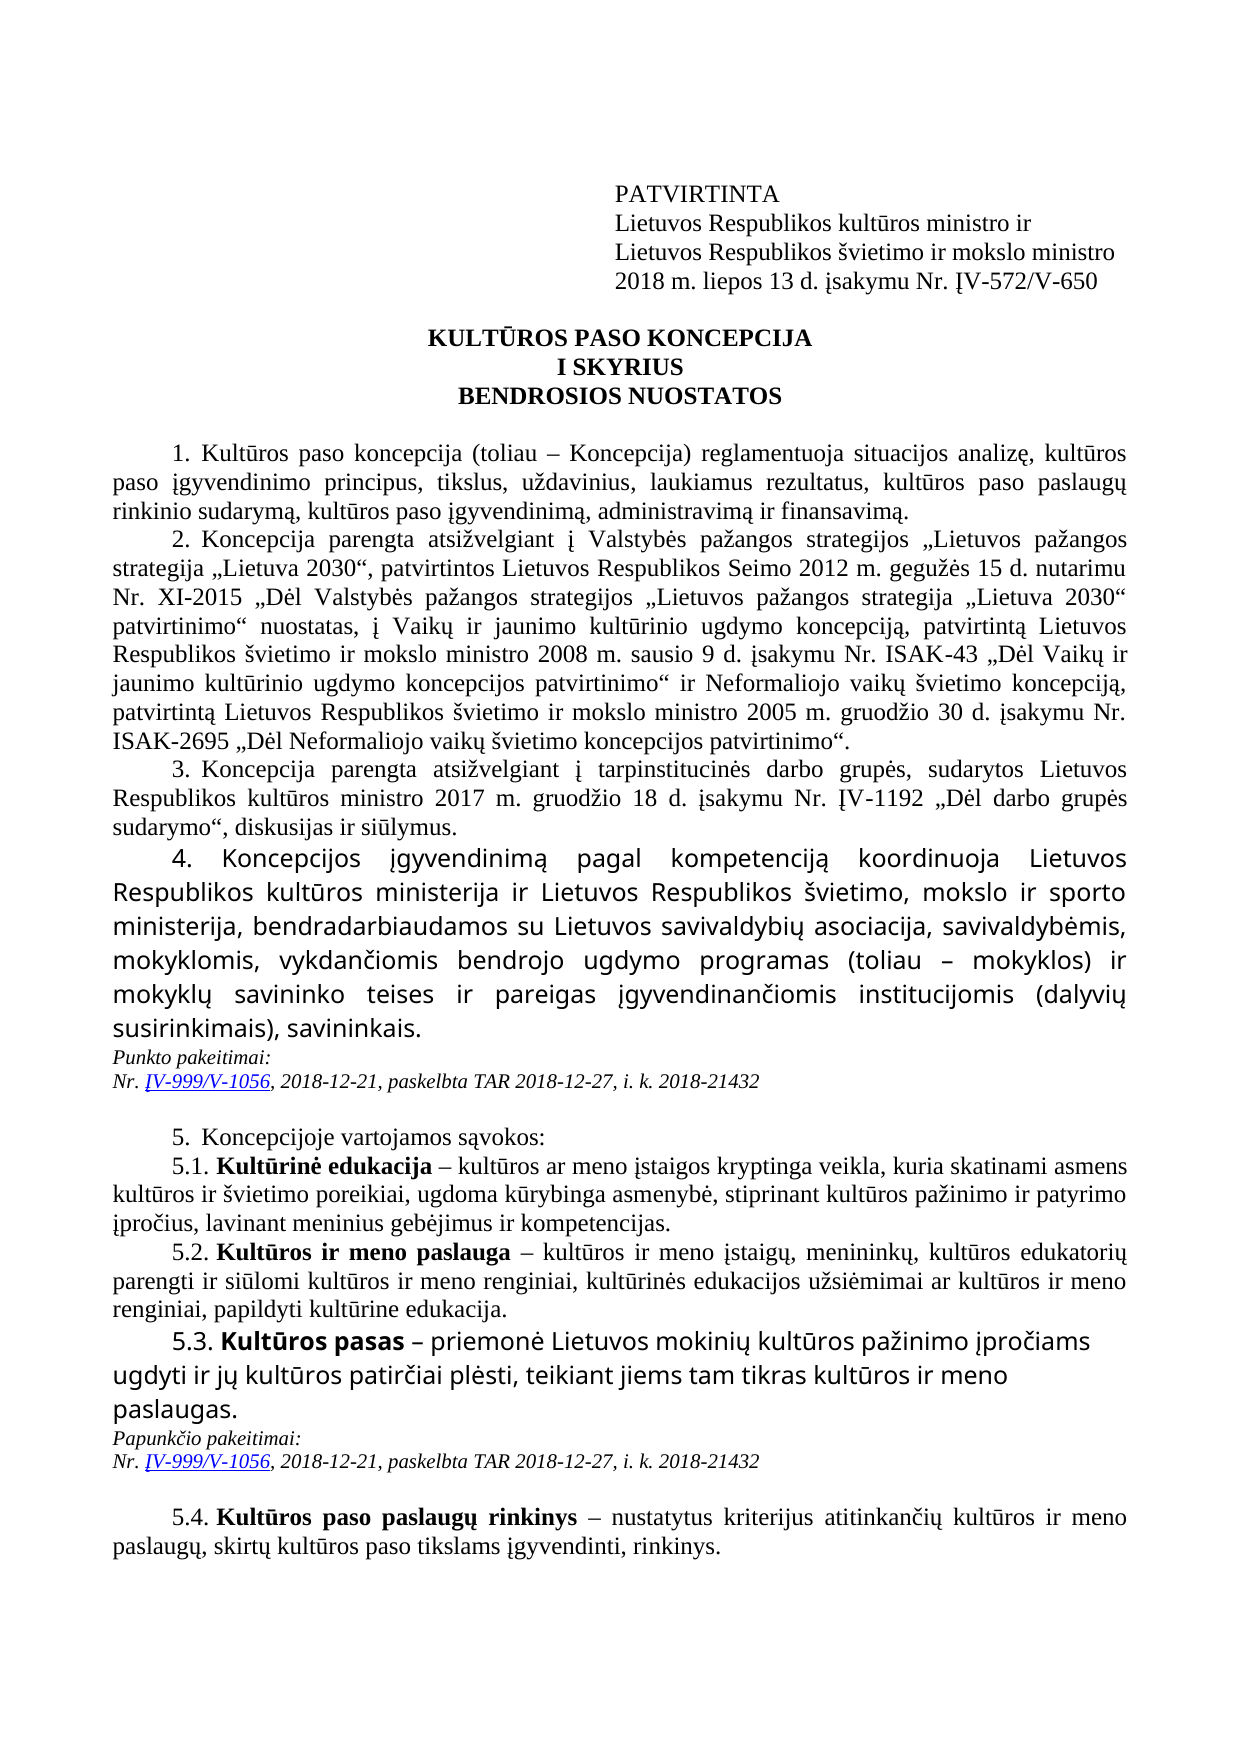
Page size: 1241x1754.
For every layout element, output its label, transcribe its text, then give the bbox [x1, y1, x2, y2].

text 3. Koncepcija parengta atsižvelgiant į tarpinstitucinės darbo grupės, sudarytos Lietuvos Respublikos kultūros ministro 2017 m. gruodžio 18 d. įsakymu Nr. ĮV‑1192 „Dėl darbo grupės sudarymo“, diskusijas ir siūlymus. [112, 754, 1128, 841]
text KULTŪROS PASO KONCEPCIJA [112, 323, 1128, 352]
text 5.4. Kultūros paso paslaugų rinkinys – nustatytus kriterijus atitinkančių kultūros ir meno paslaugų, skirtų kultūros paso tikslams įgyvendinti, rinkinys. [112, 1502, 1128, 1560]
text 5.1. Kultūrinė edukacija – kultūros ar meno įstaigos kryptinga veikla, kuria skatinami asmens kultūros ir švietimo poreikiai, ugdoma kūrybinga asmenybė, stiprinant kultūros pažinimo ir patyrimo įpročius, lavinant meninius gebėjimus ir kompetencijas. [112, 1151, 1128, 1237]
text Punkto pakeitimai: [112, 1045, 1128, 1069]
text Nr. ĮV-999/V-1056, 2018-12-21, paskelbta TAR 2018-12-27, i. k. 2018-21432 [112, 1069, 1128, 1093]
text 5. Koncepcijoje vartojamos sąvokos: [112, 1122, 1128, 1151]
text BENDROSIOS NUOSTATOS [112, 381, 1128, 409]
text 5.2. Kultūros ir meno paslauga – kultūros ir meno įstaigų, menininkų, kultūros edukatorių parengti ir siūlomi kultūros ir meno renginiai, kultūrinės edukacijos užsiėmimai ar kultūros ir meno renginiai, papildyti kultūrine edukacija. [112, 1237, 1128, 1323]
text PATVIRTINTA [382, 179, 1128, 208]
text Lietuvos Respublikos kultūros ministro ir [382, 208, 1128, 237]
text 1. Kultūros paso koncepcija (toliau – Koncepcija) reglamentuoja situacijos analizę, kultūros paso įgyvendinimo principus, tikslus, uždavinius, laukiamus rezultatus, kultūros paso paslaugų rinkinio sudarymą, kultūros paso įgyvendinimą, administravimą ir finansavimą. [112, 438, 1128, 524]
text Lietuvos Respublikos švietimo ir mokslo ministro [517, 237, 1128, 266]
text 5.3. Kultūros pasas – priemonė Lietuvos mokinių kultūros pažinimo įpročiams ugdyti ir jų kultūros patirčiai plėsti, teikiant jiems tam tikras kultūros ir meno paslaugas. [112, 1323, 1128, 1425]
text Nr. ĮV-999/V-1056, 2018-12-21, paskelbta TAR 2018-12-27, i. k. 2018-21432 [112, 1449, 1128, 1473]
text 4. Koncepcijos įgyvendinimą pagal kompetenciją koordinuoja Lietuvos Respublikos kultūros ministerija ir Lietuvos Respublikos švietimo, mokslo ir sporto ministerija, bendradarbiaudamos su Lietuvos savivaldybių asociacija, savivaldybėmis, mokyklomis, vykdančiomis bendrojo ugdymo programas (toliau – mokyklos) ir mokyklų savininko teises ir pareigas įgyvendinančiomis institucijomis (dalyvių susirinkimais), savininkais. [112, 841, 1128, 1045]
text Papunkčio pakeitimai: [112, 1425, 1128, 1449]
text 2018 m. liepos 13 d. įsakymu Nr. ĮV-572/V-650 [382, 266, 1128, 294]
text I SKYRIUS [112, 352, 1128, 381]
text 2. Koncepcija parengta atsižvelgiant į Valstybės pažangos strategijos „Lietuvos pažangos strategija „Lietuva 2030“, patvirtintos Lietuvos Respublikos Seimo 2012 m. gegužės 15 d. nutarimu Nr. XI-2015 „Dėl Valstybės pažangos strategijos „Lietuvos pažangos strategija „Lietuva 2030“ patvirtinimo“ nuostatas, į Vaikų ir jaunimo kultūrinio ugdymo koncepciją, patvirtintą Lietuvos Respublikos švietimo ir mokslo ministro 2008 m. sausio 9 d. įsakymu Nr. ISAK‑43 „Dėl Vaikų ir jaunimo kultūrinio ugdymo koncepcijos patvirtinimo“ ir Neformaliojo vaikų švietimo koncepciją, patvirtintą Lietuvos Respublikos švietimo ir mokslo ministro 2005 m. gruodžio 30 d. įsakymu Nr. ISAK-2695 „Dėl Neformaliojo vaikų švietimo koncepcijos patvirtinimo“. [112, 524, 1128, 754]
